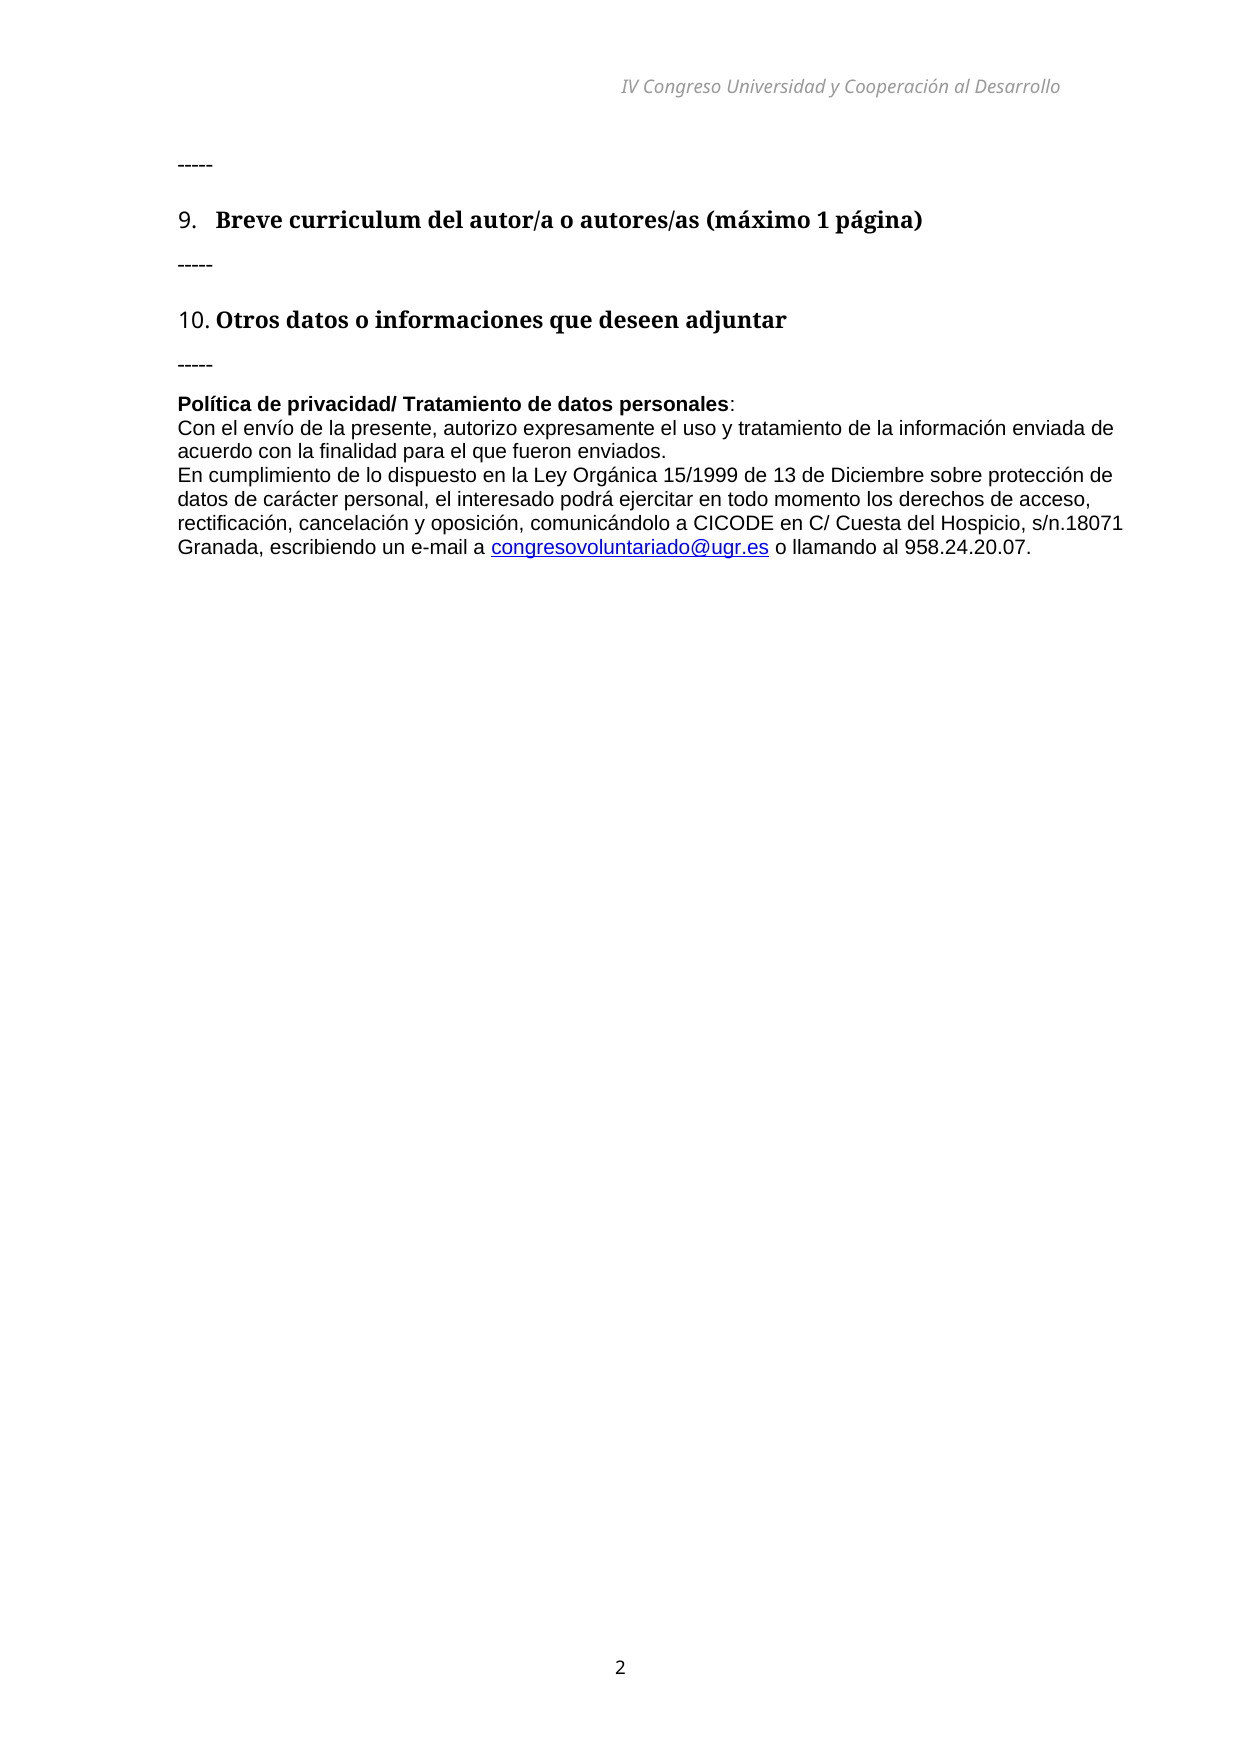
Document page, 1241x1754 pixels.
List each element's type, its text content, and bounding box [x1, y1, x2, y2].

text En cumplimiento de lo dispuesto en la Ley Orgánica 15/1999 de 13 de Diciembre sobre protección de datos de carácter personal, el interesado podrá ejercitar en todo momento los derechos de acceso, rectificación, cancelación y oposición, comunicándolo a CICODE en C/ Cuesta del Hospicio, s/n.18071 Granada, escribiendo un e-mail a congresovoluntariado@ugr.es o llamando al 958.24.20.07. [177, 463, 1149, 559]
text ----- [177, 148, 1063, 179]
text Política de privacidad/ Tratamiento de datos personales: [177, 391, 1149, 415]
list Otros datos o informaciones que deseen adjuntar [178, 304, 1063, 335]
text ----- [177, 348, 1063, 379]
list Breve curriculum del autor/a o autores/as (máximo 1 página) [178, 204, 1063, 235]
text Con el envío de la presente, autorizo expresamente el uso y tratamiento de la información enviada de acuerdo con la finalidad para el que fueron enviados. [177, 415, 1149, 463]
text ----- [177, 248, 1063, 279]
